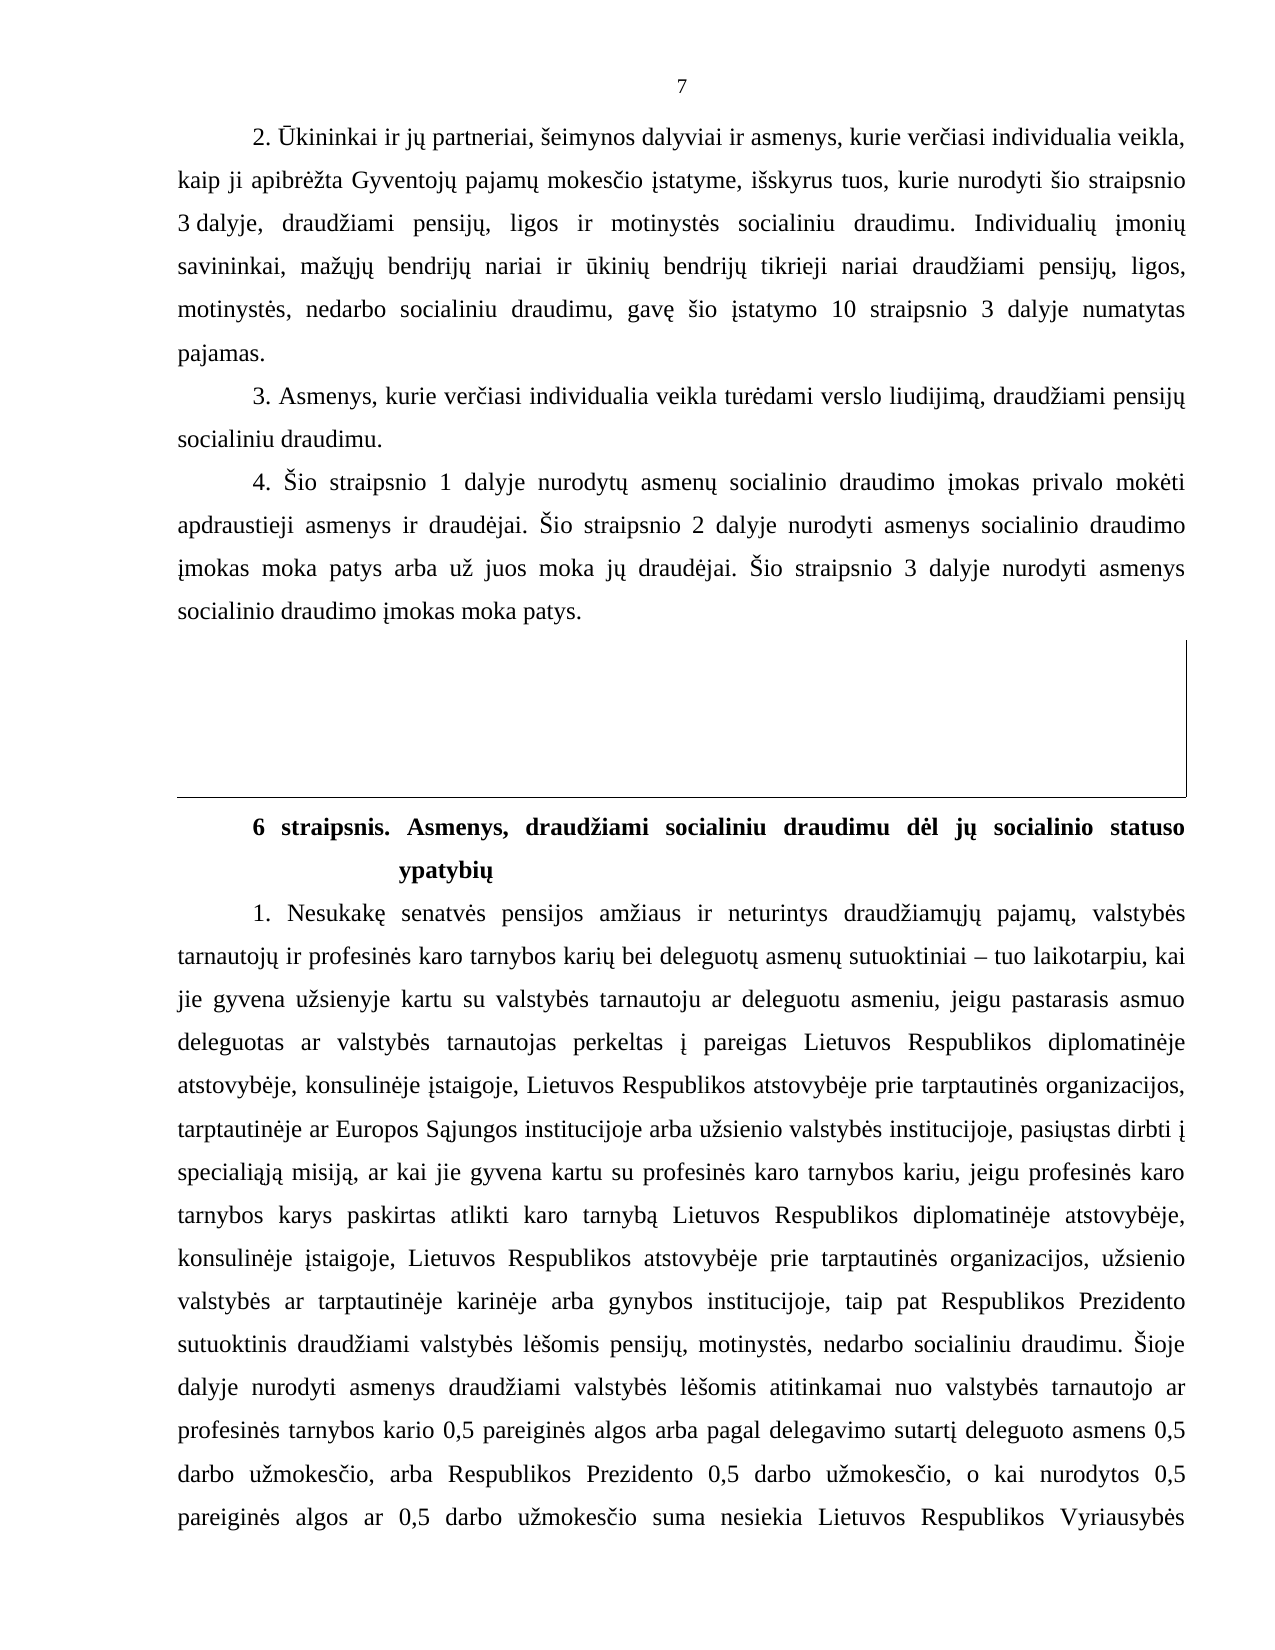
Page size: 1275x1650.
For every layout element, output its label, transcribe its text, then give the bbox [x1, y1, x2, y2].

text 1. Nesukakę senatvės pensijos amžiaus ir neturintys draudžiamųjų pajamų, valstybės tarnautojų ir profesinės karo tarnybos karių bei deleguotų asmenų sutuoktiniai – tuo laikotarpiu, kai jie gyvena užsienyje kartu su valstybės tarnautoju ar deleguotu asmeniu, jeigu pastarasis asmuo deleguotas ar valstybės tarnautojas perkeltas į pareigas Lietuvos Respublikos diplomatinėje atstovybėje, konsulinėje įstaigoje, Lietuvos Respublikos atstovybėje prie tarptautinės organizacijos, tarptautinėje ar Europos Sąjungos institucijoje arba užsienio valstybės institucijoje, pasiųstas dirbti į specialiąją misiją, ar kai jie gyvena kartu su profesinės karo tarnybos kariu, jeigu profesinės karo tarnybos karys paskirtas atlikti karo tarnybą Lietuvos Respublikos diplomatinėje atstovybėje, konsulinėje įstaigoje, Lietuvos Respublikos atstovybėje prie tarptautinės organizacijos, užsienio valstybės ar tarptautinėje karinėje arba gynybos institucijoje, taip pat Respublikos Prezidento sutuoktinis draudžiami valstybės lėšomis pensijų, motinystės, nedarbo socialiniu draudimu. Šioje dalyje nurodyti asmenys draudžiami valstybės lėšomis atitinkamai nuo valstybės tarnautojo ar profesinės tarnybos kario 0,5 pareiginės algos arba pagal delegavimo sutartį deleguoto asmens 0,5 darbo užmokesčio, arba Respublikos Prezidento 0,5 darbo užmokesčio, o kai nurodytos 0,5 pareiginės algos ar 0,5 darbo užmokesčio suma nesiekia Lietuvos Respublikos Vyriausybės [177, 898, 1186, 1531]
text 4. Šio straipsnio 1 dalyje nurodytų asmenų socialinio draudimo įmokas privalo mokėti apdraustieji asmenys ir draudėjai. Šio straipsnio 2 dalyje nurodyti asmenys socialinio draudimo įmokas moka patys arba už juos moka jų draudėjai. Šio straipsnio 3 dalyje nurodyti asmenys socialinio draudimo įmokas moka patys. [177, 467, 1186, 625]
text 6 straipsnis. Asmenys, draudžiami socialiniu draudimu dėl jų socialinio statuso ypatybių [252, 812, 1186, 884]
text 2. Ūkininkai ir jų partneriai, šeimynos dalyviai ir asmenys, kurie verčiasi individualia veikla, kaip ji apibrėžta Gyventojų pajamų mokesčio įstatyme, išskyrus tuos, kurie nurodyti šio straipsnio 3 dalyje, draudžiami pensijų, ligos ir motinystės socialiniu draudimu. Individualių įmonių savininkai, mažųjų bendrijų nariai ir ūkinių bendrijų tikrieji nariai draudžiami pensijų, ligos, motinystės, nedarbo socialiniu draudimu, gavę šio įstatymo 10 straipsnio 3 dalyje numatytas pajamas. [177, 122, 1186, 366]
text 3. Asmenys, kurie verčiasi individualia veikla turėdami verslo liudijimą, draudžiami pensijų socialiniu draudimu. [177, 381, 1186, 453]
